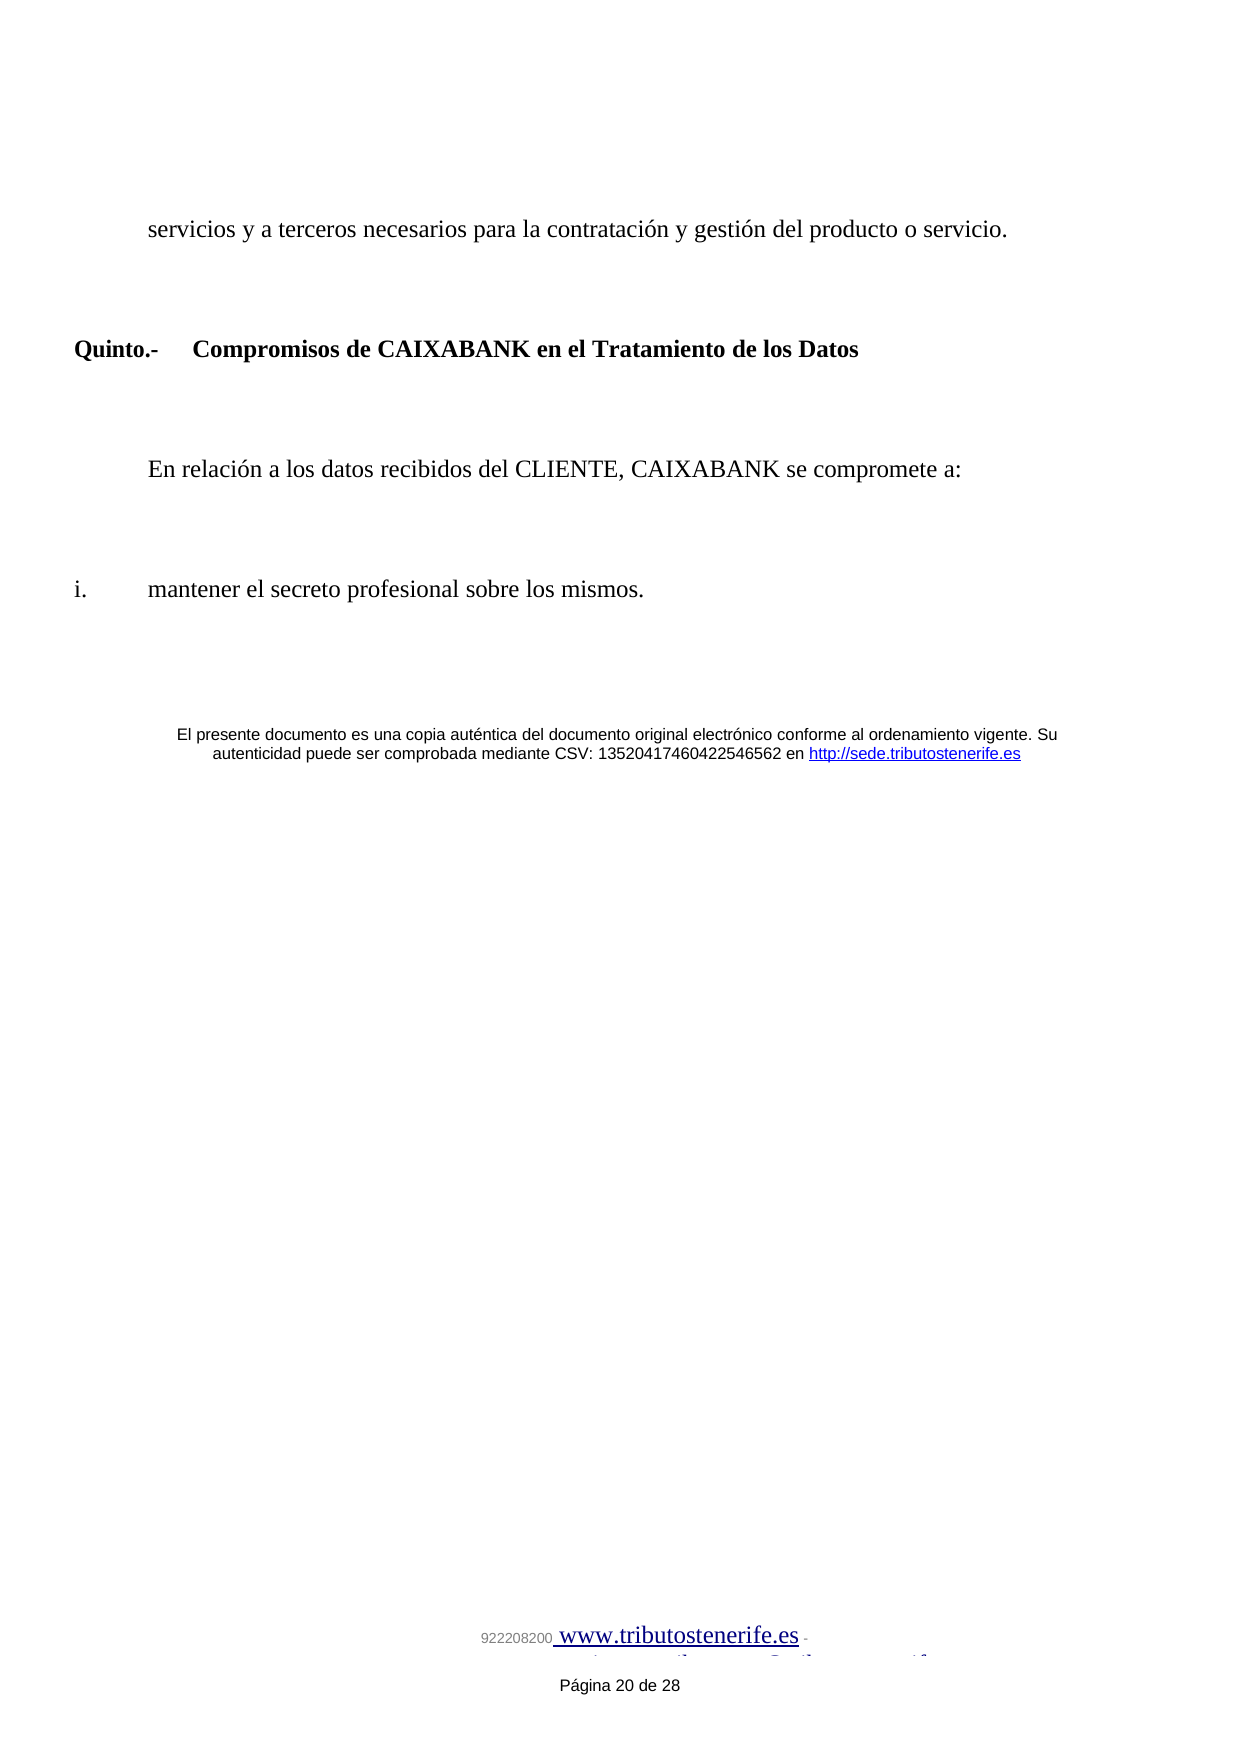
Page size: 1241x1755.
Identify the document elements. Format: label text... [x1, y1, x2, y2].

text El presente documento es una copia auténtica del documento original electrónico conforme al ordenamiento vigente. Su autenticidad puede ser comprobada mediante CSV: 13520417460422546562 en http://sede.tributostenerife.es [177, 724, 1093, 763]
text servicios y a terceros necesarios para la contratación y gestión del producto o servicio. [148, 214, 1093, 243]
list mantener el secreto profesional sobre los mismos. [74, 574, 1105, 603]
text En relación a los datos recibidos del CLIENTE, CAIXABANK se compromete a: [148, 454, 1105, 483]
subtitle Quinto.- Compromisos de CAIXABANK en el Tratamiento de los Datos [74, 334, 1105, 363]
